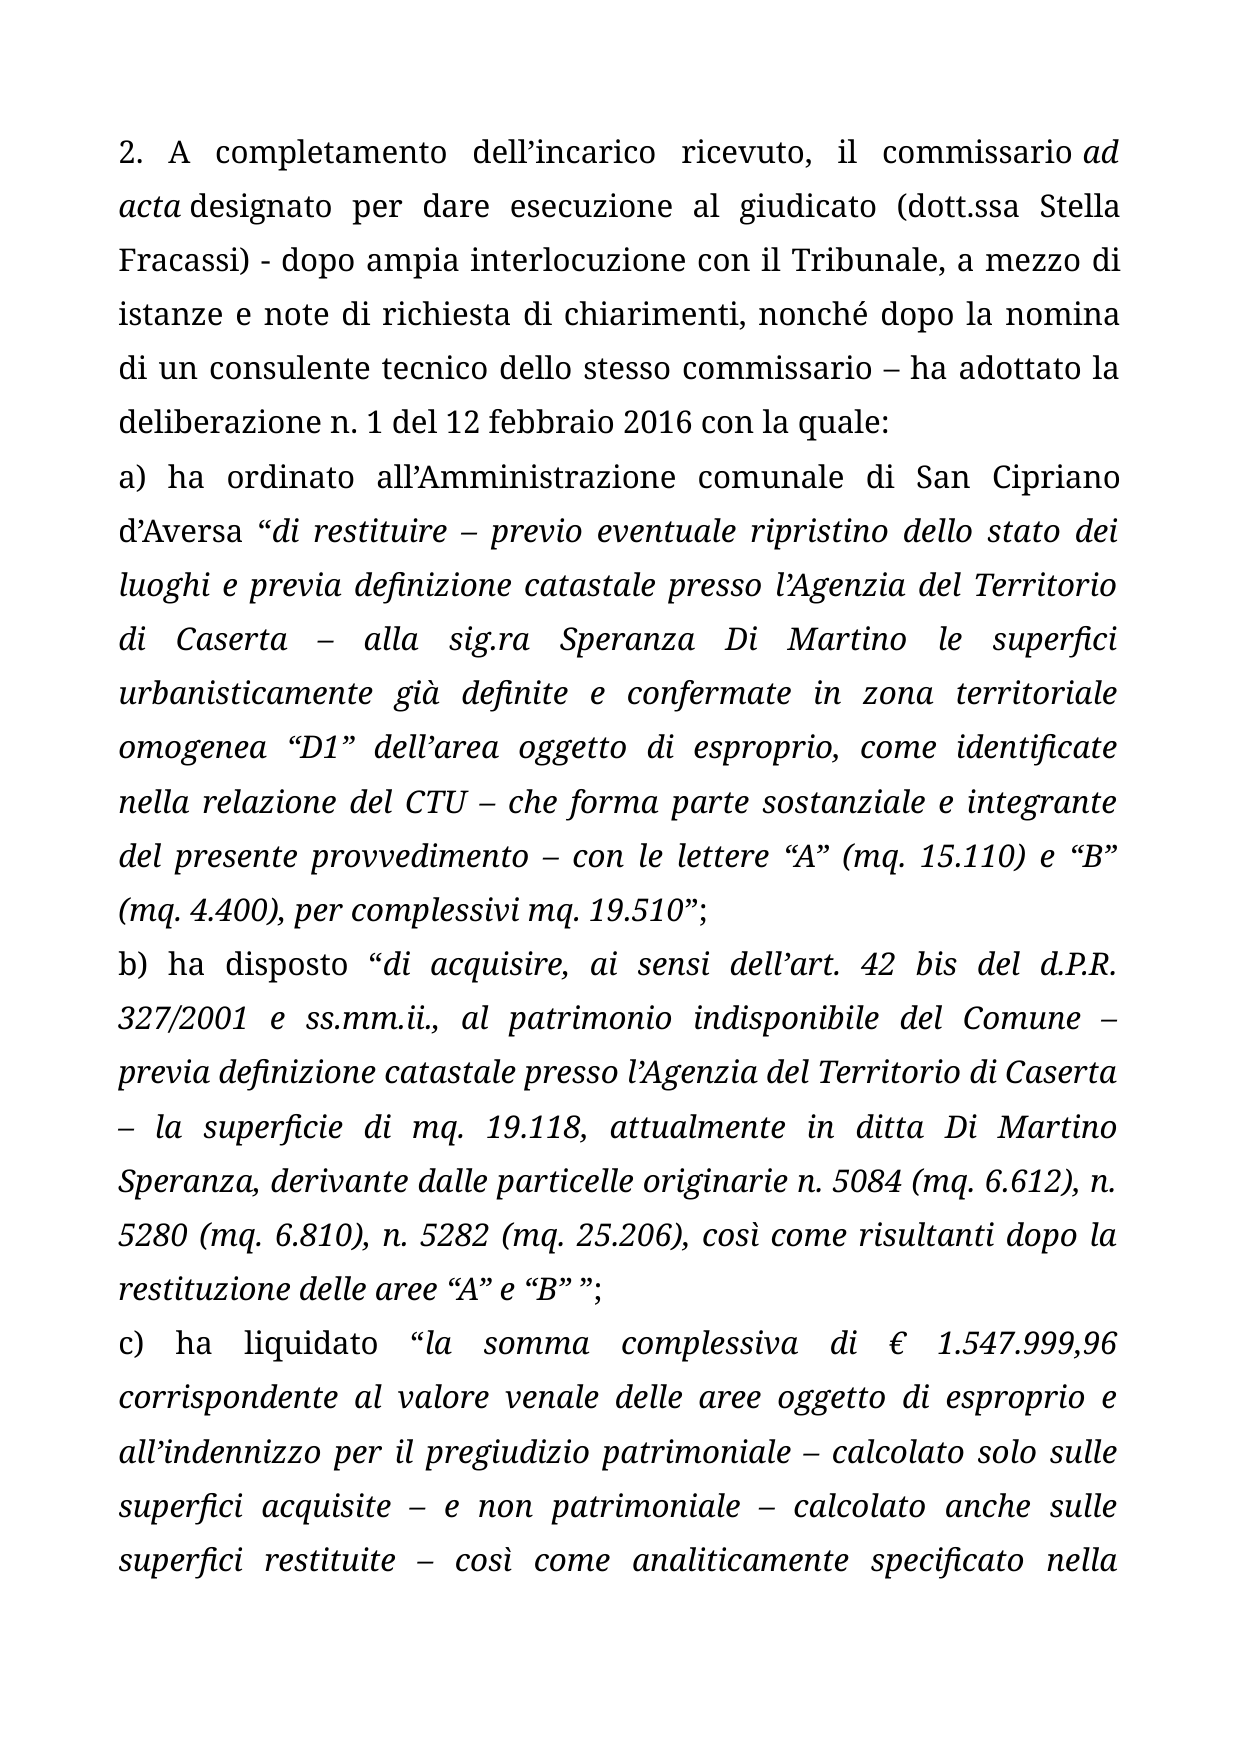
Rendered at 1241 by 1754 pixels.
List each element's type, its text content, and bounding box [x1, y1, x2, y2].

text 2. A completamento dell’incarico ricevuto, il commissario ad acta designato per dare esecuzione al giudicato (dott.ssa Stella Fracassi) - dopo ampia interlocuzione con il Tribunale, a mezzo di istanze e note di richiesta di chiarimenti, nonché dopo la nomina di un consulente tecnico dello stesso commissario – ha adottato la deliberazione n. 1 del 12 febbraio 2016 con la quale: [118, 118, 1122, 443]
text a) ha ordinato all’Amministrazione comunale di San Cipriano d’Aversa “di restituire – previo eventuale ripristino dello stato dei luoghi e previa definizione catastale presso l’Agenzia del Territorio di Caserta – alla sig.ra Speranza Di Martino le superfici urbanisticamente già definite e confermate in zona territoriale omogenea “D1” dell’area oggetto di esproprio, come identificate nella relazione del CTU – che forma parte sostanziale e integrante del presente provvedimento – con le lettere “A” (mq. 15.110) e “B” (mq. 4.400), per complessivi mq. 19.510”; [118, 443, 1122, 931]
text b) ha disposto “di acquisire, ai sensi dell’art. 42 bis del d.P.R. 327/2001 e ss.mm.ii., al patrimonio indisponibile del Comune – previa definizione catastale presso l’Agenzia del Territorio di Caserta – la superficie di mq. 19.118, attualmente in ditta Di Martino Speranza, derivante dalle particelle originarie n. 5084 (mq. 6.612), n. 5280 (mq. 6.810), n. 5282 (mq. 25.206), così come risultanti dopo la restituzione delle aree “A” e “B” ”; [118, 931, 1122, 1310]
text c) ha liquidato “la somma complessiva di € 1.547.999,96 corrispondente al valore venale delle aree oggetto di esproprio e all’indennizzo per il pregiudizio patrimoniale – calcolato solo sulle superfici acquisite – e non patrimoniale – calcolato anche sulle superfici restituite – così come analiticamente specificato nella [118, 1310, 1122, 1581]
